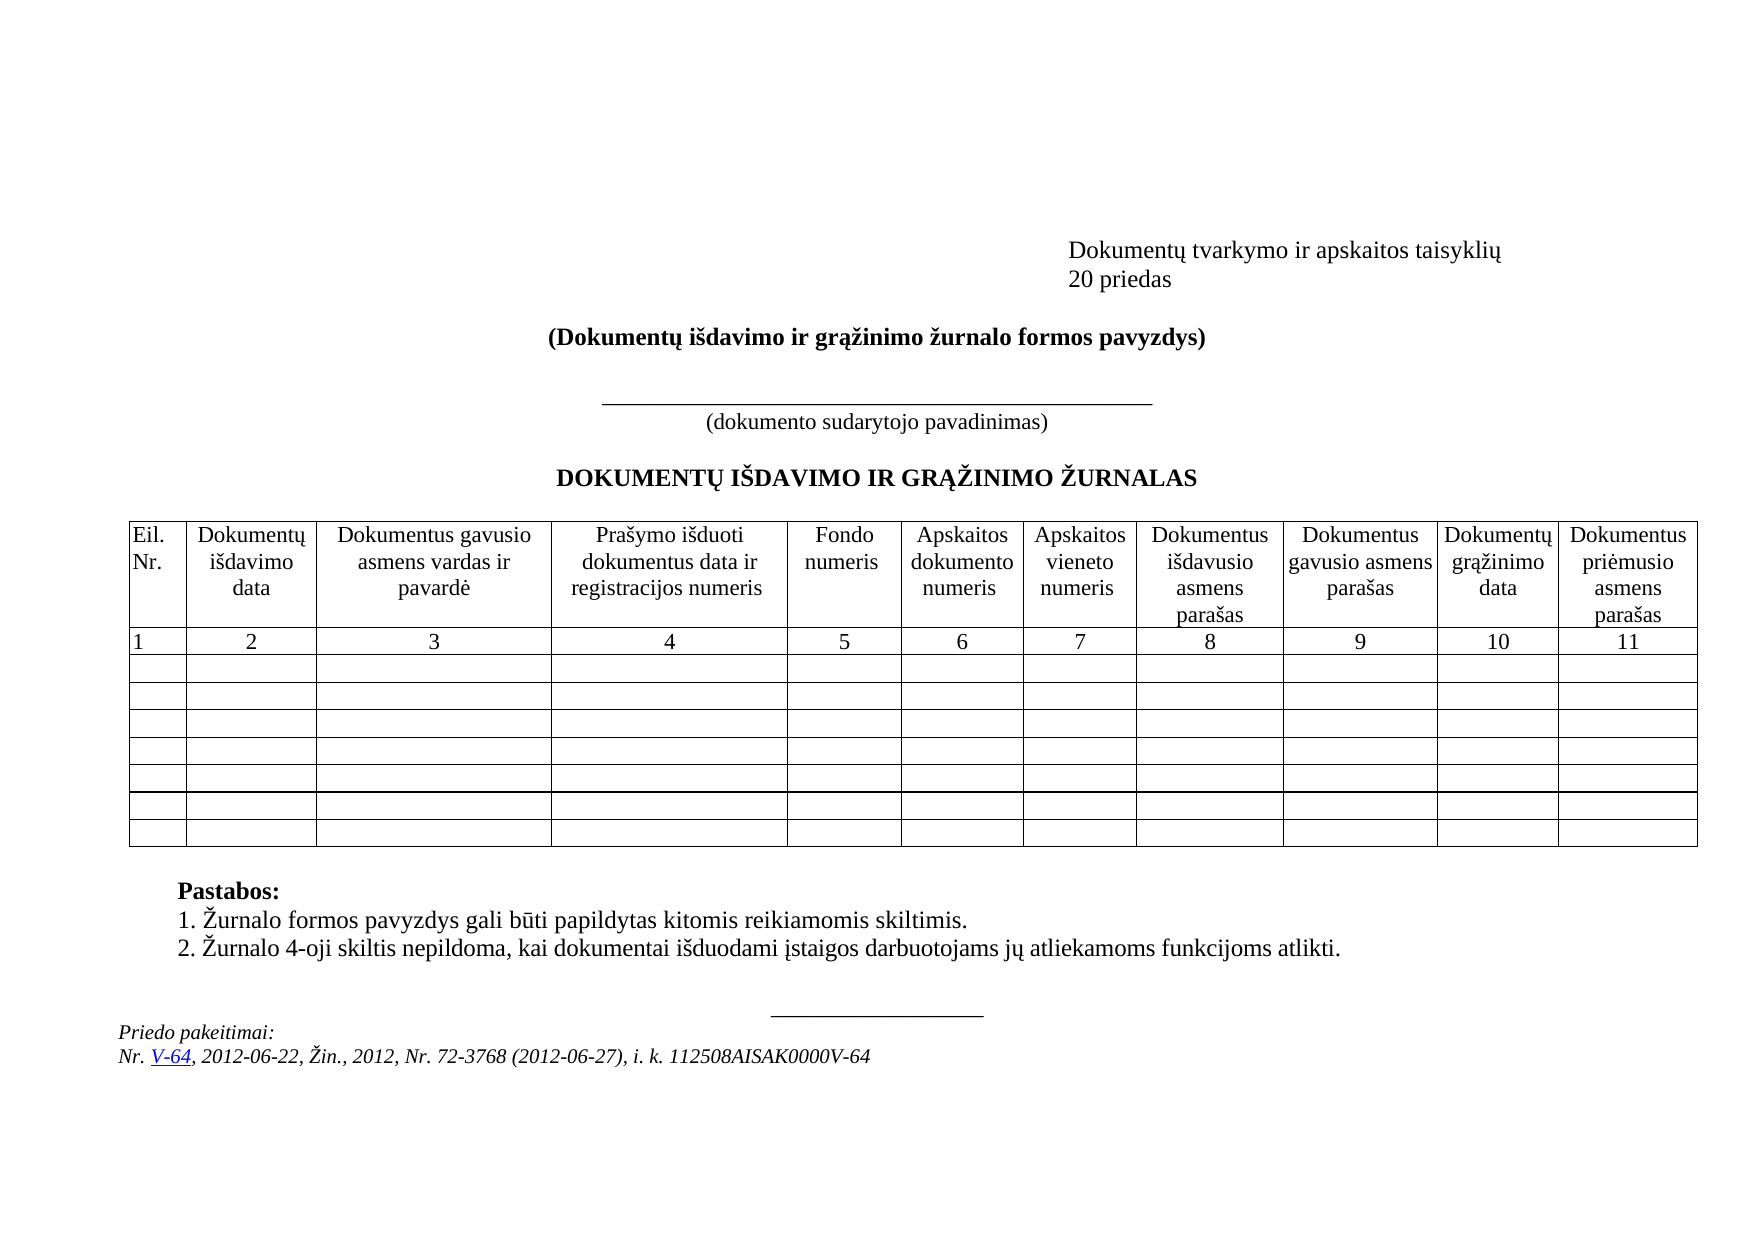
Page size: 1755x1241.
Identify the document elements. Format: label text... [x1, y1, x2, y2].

table_header Dokumentus gavusio asmens parašas [1284, 522, 1437, 627]
table_cell [1137, 820, 1283, 846]
table_cell [130, 793, 186, 819]
table_header Dokumentus priėmusio asmens parašas [1559, 522, 1697, 627]
table_cell [1438, 793, 1558, 819]
text 1. Žurnalo formos pavyzdys gali būti papildytas kitomis reikiamomis skiltimis. [118, 905, 1636, 933]
table_cell [1137, 655, 1283, 682]
table_cell [317, 738, 551, 764]
table_header Prašymo išduoti dokumentus data ir registracijos numeris [552, 522, 787, 627]
table_cell [1559, 655, 1697, 682]
table_cell [130, 683, 186, 709]
table_cell [1438, 683, 1558, 709]
table_cell [902, 710, 1023, 737]
table_cell [130, 655, 186, 682]
text _________________ [118, 991, 1636, 1020]
table_cell [552, 793, 787, 819]
table_cell [1559, 683, 1697, 709]
table_cell [788, 710, 901, 737]
table_cell [187, 655, 316, 682]
table_cell [1137, 710, 1283, 737]
text Priedo pakeitimai: [118, 1020, 1636, 1044]
table_header Apskaitos dokumento numeris [902, 522, 1023, 627]
table_cell [130, 820, 186, 846]
table_cell [130, 765, 186, 791]
table_cell [1559, 738, 1697, 764]
table_cell 2 [187, 628, 316, 654]
table_cell [788, 765, 901, 791]
table_cell [187, 820, 316, 846]
table_cell [1559, 793, 1697, 819]
table_cell [1024, 820, 1136, 846]
table_cell [1438, 820, 1558, 846]
table_cell [902, 655, 1023, 682]
table_cell 5 [788, 628, 901, 654]
text Nr. V-64, 2012-06-22, Žin., 2012, Nr. 72-3768 (2012-06-27), i. k. 112508AISAK0000V-64 [118, 1044, 1636, 1068]
table_cell [1438, 765, 1558, 791]
table_cell [788, 683, 901, 709]
table_cell [552, 738, 787, 764]
table_cell [1284, 820, 1437, 846]
table_cell [1024, 738, 1136, 764]
text Pastabos: [118, 876, 1636, 905]
table_cell [788, 820, 901, 846]
table_header Fondo numeris [788, 522, 901, 627]
table_cell [1559, 765, 1697, 791]
table_cell [187, 738, 316, 764]
table_cell [187, 683, 316, 709]
table_header Apskaitos vieneto numeris [1024, 522, 1136, 627]
table_cell [902, 820, 1023, 846]
table_cell [1137, 793, 1283, 819]
text ____________________________________________ [118, 379, 1636, 408]
table_cell [1024, 683, 1136, 709]
table_cell 8 [1137, 628, 1283, 654]
text Dokumentų tvarkymo ir apskaitos taisyklių [1068, 235, 1636, 264]
table_cell [187, 765, 316, 791]
table_cell [1559, 710, 1697, 737]
table_cell 11 [1559, 628, 1697, 654]
table_cell [1284, 655, 1437, 682]
table_cell 3 [317, 628, 551, 654]
table_cell [317, 683, 551, 709]
table_cell [788, 655, 901, 682]
table_cell [1024, 655, 1136, 682]
table_cell [1559, 820, 1697, 846]
table_cell [902, 793, 1023, 819]
table_cell [1438, 710, 1558, 737]
table_cell [552, 765, 787, 791]
table_cell 7 [1024, 628, 1136, 654]
table_cell [1024, 710, 1136, 737]
table_cell [1438, 655, 1558, 682]
table_cell [317, 765, 551, 791]
table_cell [788, 793, 901, 819]
text 20 priedas [1068, 264, 1636, 293]
table_cell [187, 793, 316, 819]
table_cell [1284, 793, 1437, 819]
table_cell [1284, 710, 1437, 737]
table_cell [552, 710, 787, 737]
table_cell [130, 710, 186, 737]
table_header Dokumentus gavusio asmens vardas ir pavardė [317, 522, 551, 627]
text (Dokumentų išdavimo ir grąžinimo žurnalo formos pavyzdys) [118, 322, 1636, 350]
table_cell [130, 738, 186, 764]
table_cell [788, 738, 901, 764]
text DOKUMENTŲ IŠDAVIMO IR GRĄŽINIMO ŽURNALAS [118, 463, 1636, 492]
table_header Dokumentų grąžinimo data [1438, 522, 1558, 627]
table_cell [317, 820, 551, 846]
table_cell 1 [130, 628, 186, 654]
table_cell [317, 655, 551, 682]
table_cell [902, 765, 1023, 791]
table_cell [1137, 738, 1283, 764]
table_cell [1137, 765, 1283, 791]
table_cell 4 [552, 628, 787, 654]
table_cell [902, 683, 1023, 709]
table_cell [552, 655, 787, 682]
table_cell 6 [902, 628, 1023, 654]
table_cell [1438, 738, 1558, 764]
table_cell [1024, 765, 1136, 791]
table_cell [1137, 683, 1283, 709]
table_header Dokumentų išdavimo data [187, 522, 316, 627]
table_cell [1024, 793, 1136, 819]
text 2. Žurnalo 4-oji skiltis nepildoma, kai dokumentai išduodami įstaigos darbuotojams jų atliekamoms funkcijoms atlikti. [118, 933, 1636, 962]
table_cell [1284, 738, 1437, 764]
table_cell 9 [1284, 628, 1437, 654]
table_cell [902, 738, 1023, 764]
table_cell [552, 820, 787, 846]
text (dokumento sudarytojo pavadinimas) [118, 408, 1636, 434]
table_header Eil. Nr. [130, 522, 186, 627]
table_cell 10 [1438, 628, 1558, 654]
table_cell [317, 710, 551, 737]
table_cell [317, 793, 551, 819]
table_cell [1284, 683, 1437, 709]
table_cell [552, 683, 787, 709]
table_cell [1284, 765, 1437, 791]
table_header Dokumentus išdavusio asmens parašas [1137, 522, 1283, 627]
table_cell [187, 710, 316, 737]
